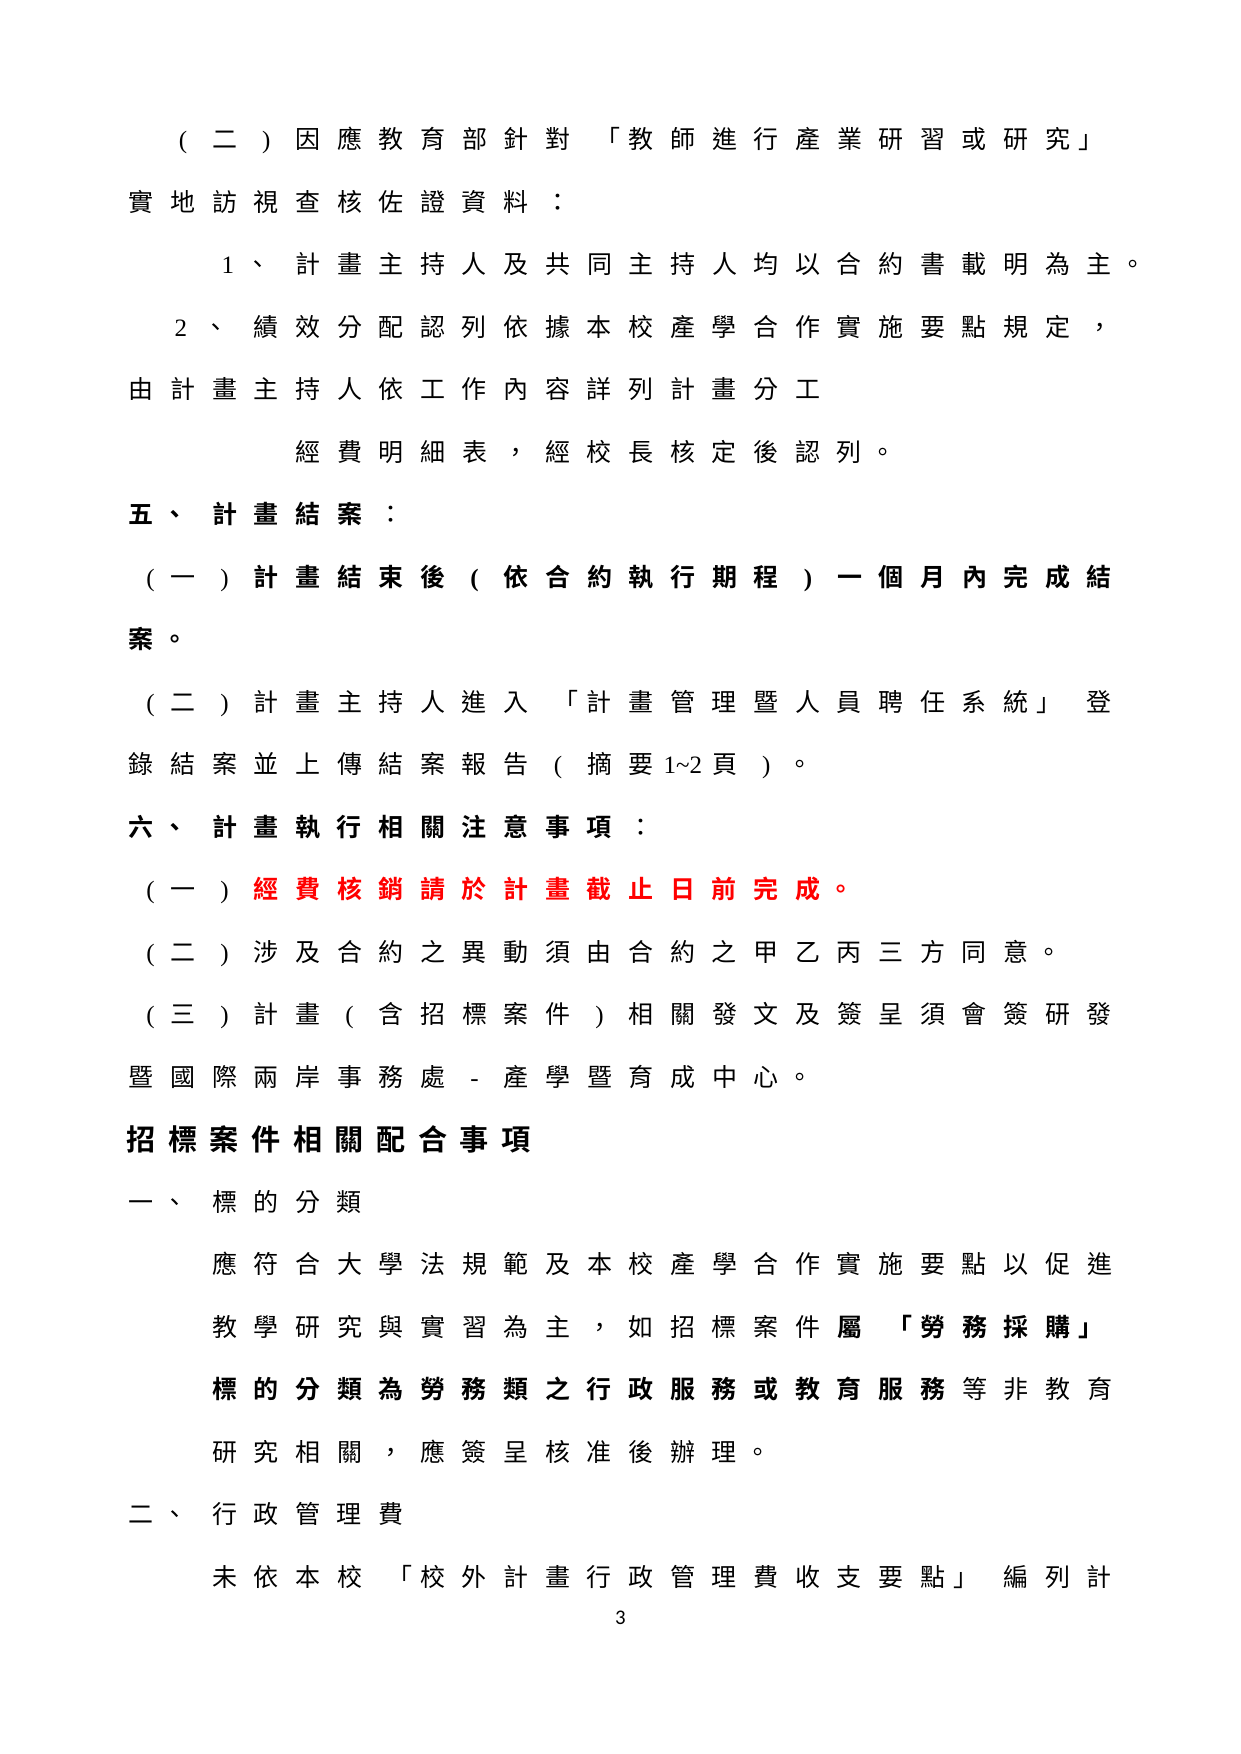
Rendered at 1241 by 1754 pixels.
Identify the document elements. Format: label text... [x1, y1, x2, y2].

text 一、標的分類 [120, 1159, 1120, 1221]
text 招標案件相關配合事項 [120, 1096, 1120, 1159]
text 五、計畫結案： [120, 471, 1120, 534]
text (二)涉及合約之異動須由合約之甲乙丙三方同意。 [120, 909, 1120, 971]
text (一)計畫結束後(依合約執行期程)一個月內完成結案。 [120, 534, 1120, 659]
text (一)經費核銷請於計畫截止日前完成。 [120, 846, 1120, 909]
text 六、計畫執行相關注意事項： [120, 784, 1120, 846]
text (二)計畫主持人進入「計畫管理暨人員聘任系統」登錄結案並上傳結案報告(摘要1~2頁)。 [120, 659, 1120, 784]
text (三)計畫(含招標案件)相關發文及簽呈須會簽研發暨國際兩岸事務處-產學暨育成中心。 [120, 971, 1120, 1096]
text 經費明細表，經校長核定後認列。 [120, 409, 1120, 471]
text 1、計畫主持人及共同主持人均以合約書載明為主。 [120, 221, 1120, 284]
text 二、行政管理費 [120, 1471, 1120, 1534]
text 應符合大學法規範及本校產學合作實施要點以促進教學研究與實習為主，如招標案件屬「勞務採購」標的分類為勞務類之行政服務或教育服務等非教育研究相關，應簽呈核准後辦理。 [170, 1221, 1120, 1471]
text 未依本校「校外計畫行政管理費收支要點」編列計 [170, 1534, 1120, 1596]
text (二)因應教育部針對「教師進行產業研習或研究」實地訪視查核佐證資料： [120, 96, 1120, 221]
text 2、績效分配認列依據本校產學合作實施要點規定，由計畫主持人依工作內容詳列計畫分工 [120, 284, 1120, 409]
